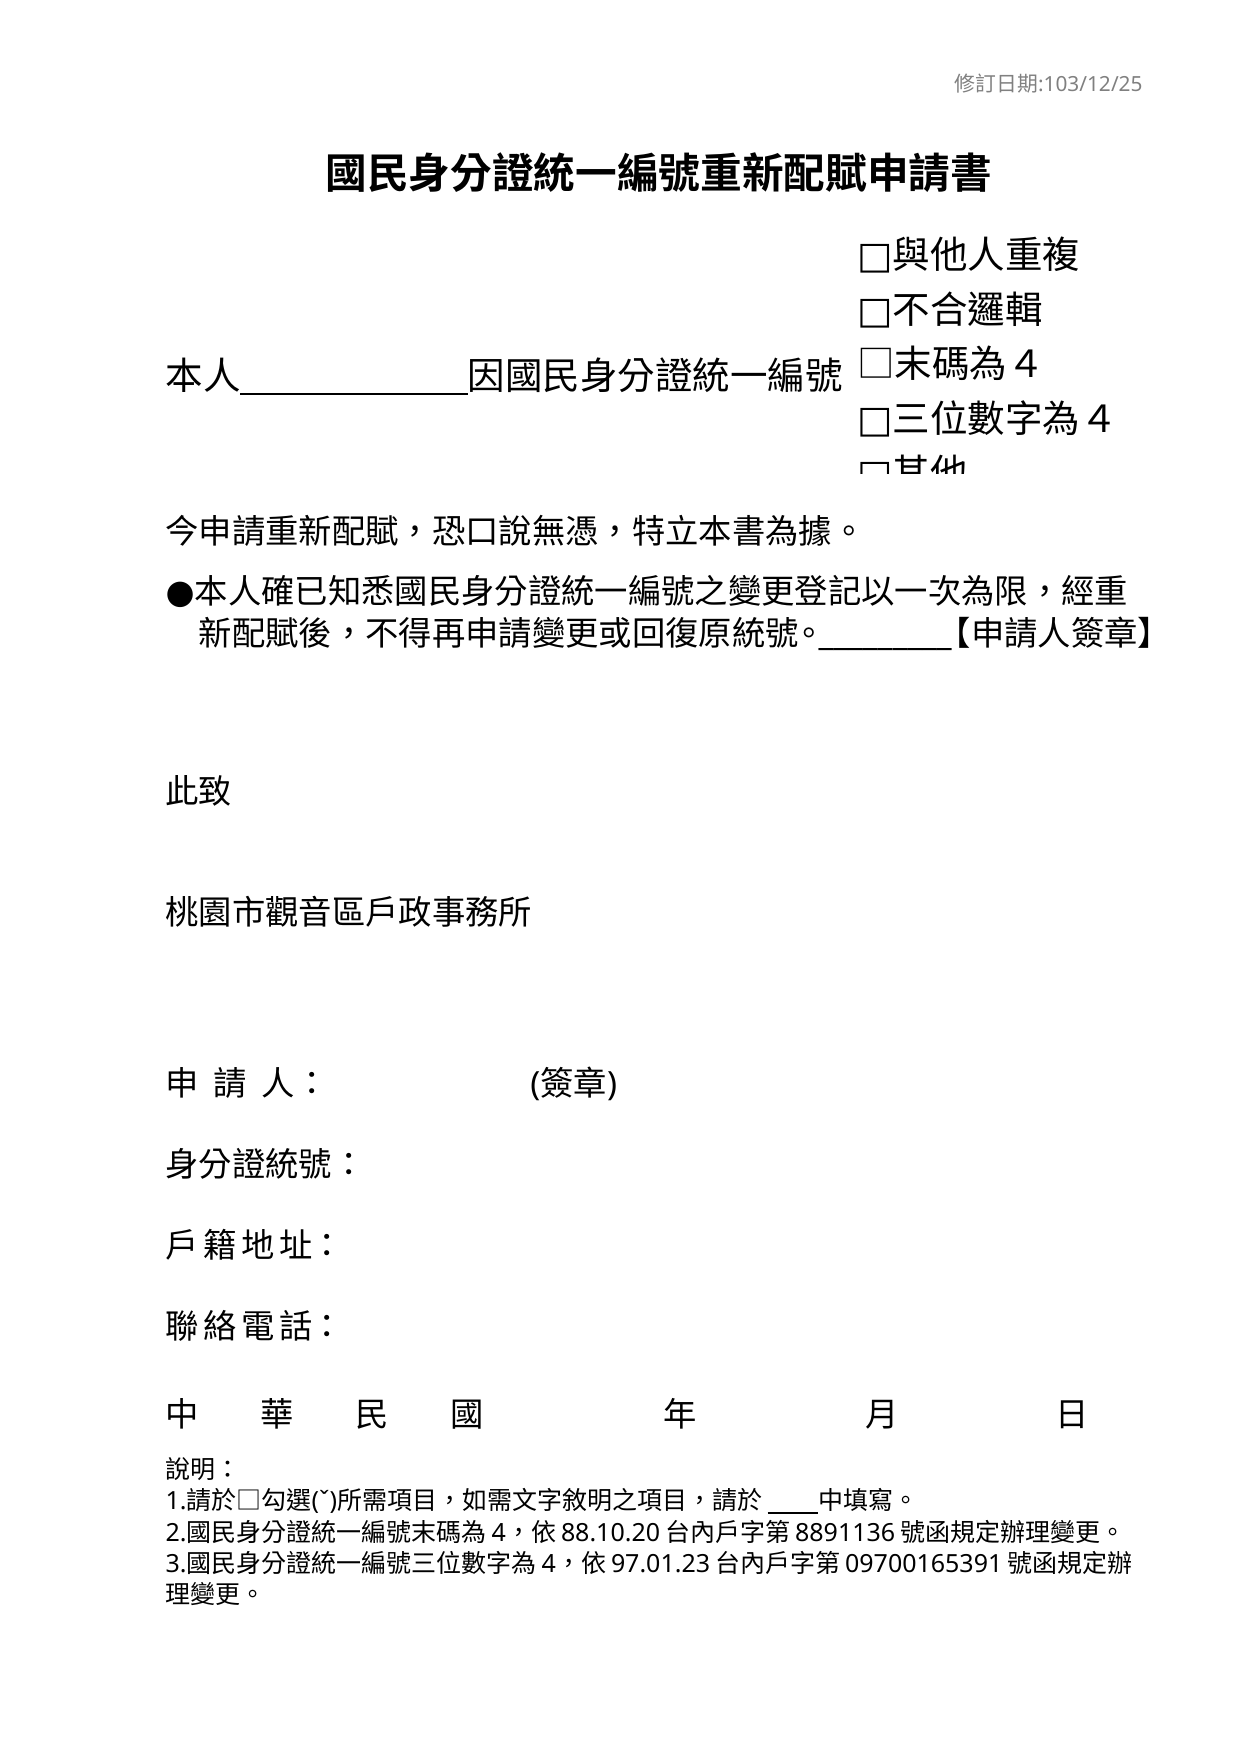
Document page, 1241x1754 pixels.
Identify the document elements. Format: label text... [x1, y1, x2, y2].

text 中 華 民 國 年 月 日 [165, 1393, 1155, 1435]
text 說明： [165, 1453, 1152, 1485]
text □其他_________ □其他___ [857, 443, 1162, 470]
text □不合邏輯□末碼為４ [857, 280, 1162, 388]
text 桃園市觀音區戶政事務所 [165, 891, 1152, 933]
text 修訂日期:103/12/25 [913, 58, 1169, 100]
text 身分證統號： [165, 1126, 1152, 1189]
text 今申請重新配賦，恐口說無憑，特立本書為據。 [165, 510, 1152, 551]
text □三位數字為４ [857, 388, 1162, 443]
list 國民身分證統一編號末碼為4，依88.10.20台內戶字第8891136號函規定辦理變更。 [165, 1516, 1140, 1547]
list 請於□勾選(ˇ)所需項目，如需文字敘明之項目，請於 中填寫。 [165, 1485, 1152, 1516]
text 本人 因國民身分證統一編號 [165, 346, 857, 400]
text 戶 籍 地 址： [165, 1208, 1152, 1270]
text 聯 絡 電 話： [165, 1289, 1152, 1351]
text 申 請 人： (簽章) [165, 1045, 1152, 1108]
text ●本人確已知悉國民身分證統一編號之變更登記以一次為限，經重新配賦後，不得再申請變更或回復原統號。_________【申請人簽章】。 [165, 570, 1152, 653]
list 國民身分證統一編號三位數字為4，依97.01.23台內戶字第09700165391號函規定辦理變更。 [165, 1547, 1140, 1610]
text □與他人重複 [857, 225, 1162, 280]
text 此致 [165, 770, 1152, 812]
text 國民身分證統一編號重新配賦申請書 [165, 133, 1152, 208]
